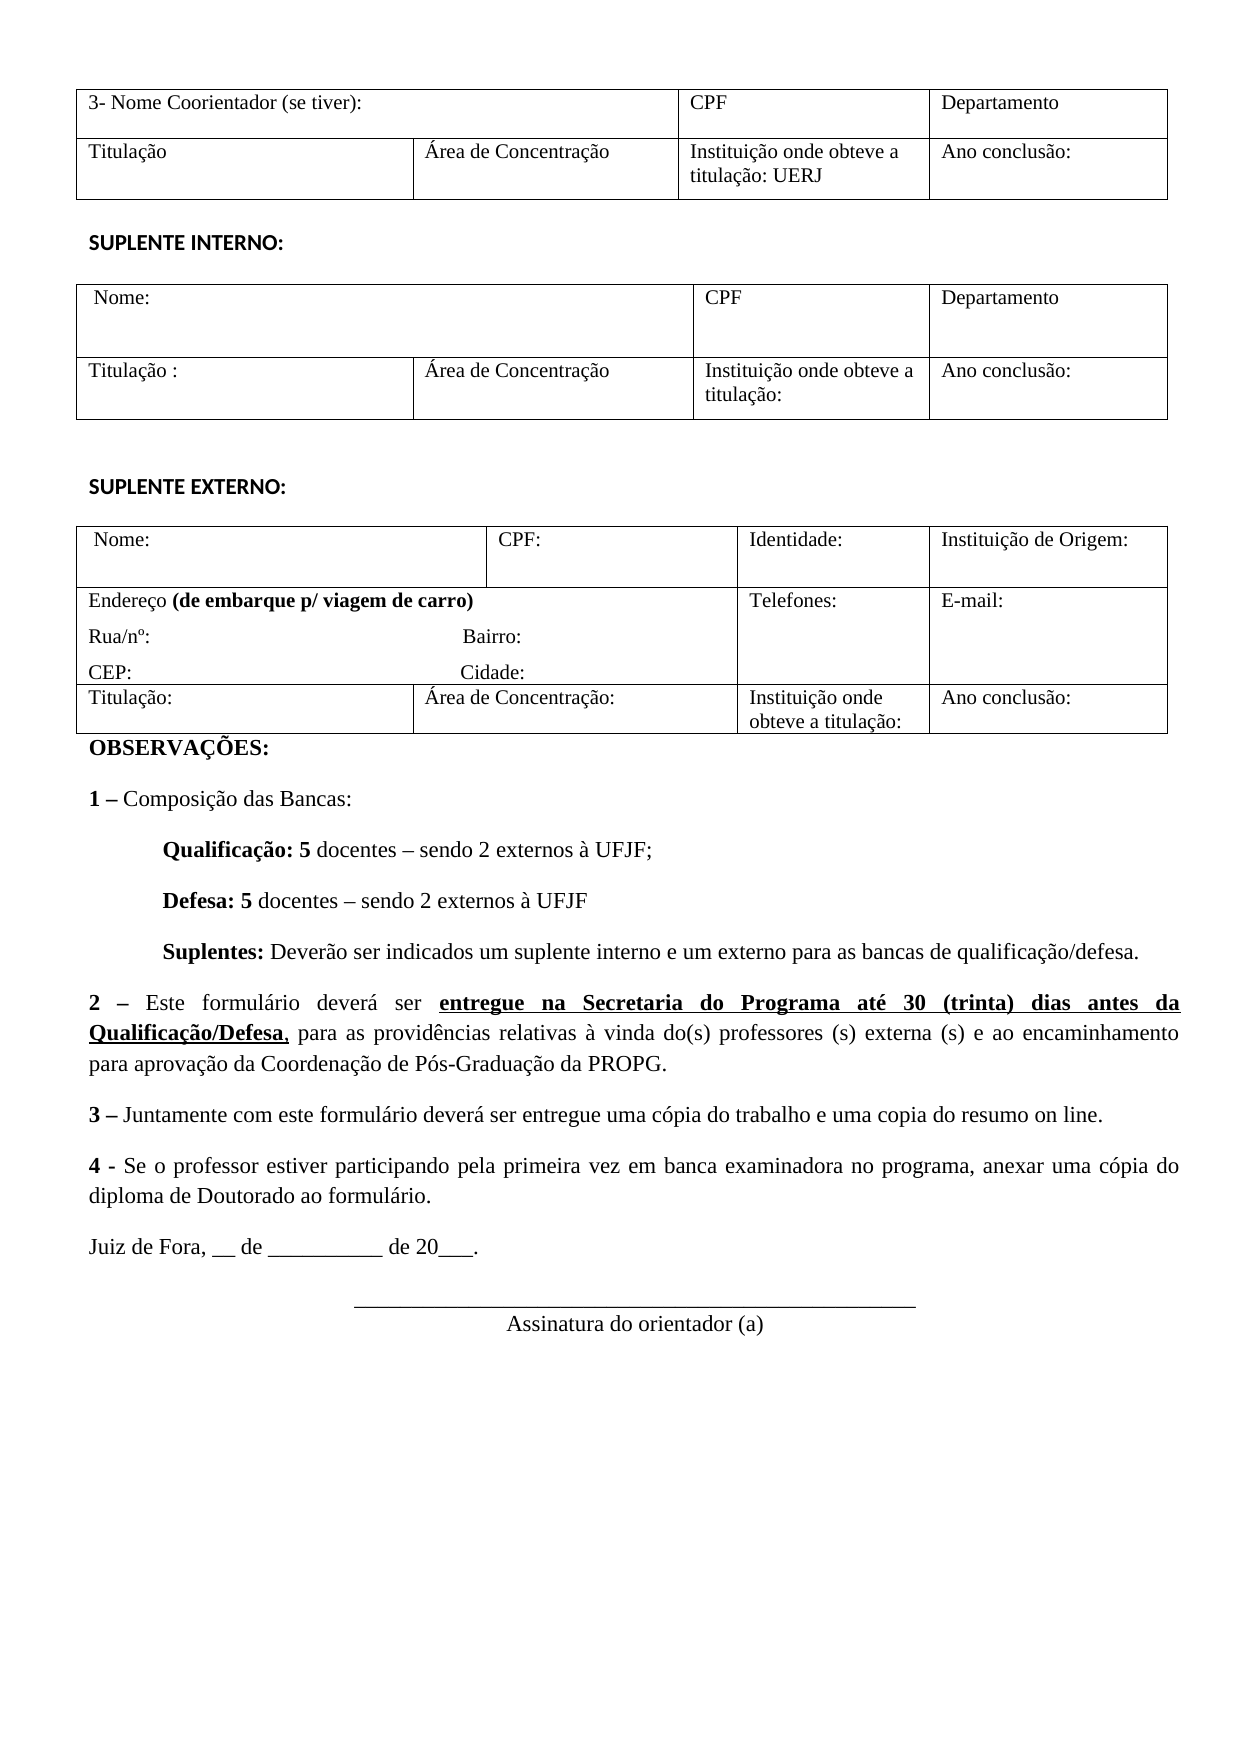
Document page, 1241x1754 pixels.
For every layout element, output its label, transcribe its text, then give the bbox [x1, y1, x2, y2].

text Juiz de Fora, __ de __________ de 20___. [89, 1233, 1181, 1259]
text SUPLENTE EXTERNO: [89, 472, 1181, 501]
table_cell Departamento [930, 90, 1167, 138]
text Suplentes: Deverão ser indicados um suplente interno e um externo para as bancas de qualificação/defesa. [89, 938, 1181, 964]
text 4 - Se o professor estiver participando pela primeira vez em banca examinadora no programa, anexar uma cópia do diploma de Doutorado ao formulário. [89, 1152, 1181, 1208]
table_header Nome: [77, 527, 486, 587]
text 1 – Composição das Bancas: [89, 785, 1181, 811]
text Assinatura do orientador (a) [89, 1310, 1181, 1337]
table_cell Ano conclusão: [930, 685, 1167, 733]
table_cell Telefones: [738, 588, 929, 684]
table_header Instituição de Origem: [930, 527, 1167, 587]
text 3 – Juntamente com este formulário deverá ser entregue uma cópia do trabalho e uma copia do resumo on line. [89, 1101, 1181, 1127]
table_cell Ano conclusão: [930, 358, 1167, 418]
table_cell Instituição onde obteve a titulação: [694, 358, 929, 418]
table_cell Endereço (de embarque p/ viagem de carro) Rua/nº: Bairro: CEP: Cidade: [77, 588, 737, 684]
table_header CPF: [487, 527, 737, 587]
text 2 – Este formulário deverá ser entregue na Secretaria do Programa até 30 (trinta) dias antes da Qualificação/Defesa, para as providências relativas à vinda do(s) professores (s) externa (s) e ao encaminhamento para aprovação da Coordenação de Pós-Graduação da PROPG. [89, 989, 1181, 1076]
table_header CPF [694, 285, 929, 357]
table_cell CPF [679, 90, 929, 138]
table_cell Instituição onde obteve a titulação: UERJ [679, 139, 929, 199]
text SUPLENTE INTERNO: [89, 228, 1181, 256]
table_cell Ano conclusão: [930, 139, 1167, 199]
table_cell Área de Concentração [414, 358, 693, 418]
table_cell Área de Concentração [414, 139, 678, 199]
text _________________________________________________ [89, 1284, 1181, 1310]
text Qualificação: 5 docentes – sendo 2 externos à UFJF; [89, 836, 1181, 862]
table_header Nome: [77, 285, 693, 357]
table_cell Titulação [77, 139, 413, 199]
table_cell 3- Nome Coorientador (se tiver): [77, 90, 678, 138]
table_cell Titulação : [77, 358, 413, 418]
table_header Departamento [930, 285, 1167, 357]
table_cell Titulação: [77, 685, 413, 733]
table_header Identidade: [738, 527, 929, 587]
text OBSERVAÇÕES: [89, 734, 1181, 760]
table_cell Área de Concentração: [414, 685, 737, 733]
table_cell Instituição onde obteve a titulação: [738, 685, 929, 733]
table_cell E-mail: [930, 588, 1167, 684]
text Defesa: 5 docentes – sendo 2 externos à UFJF [89, 887, 1181, 913]
